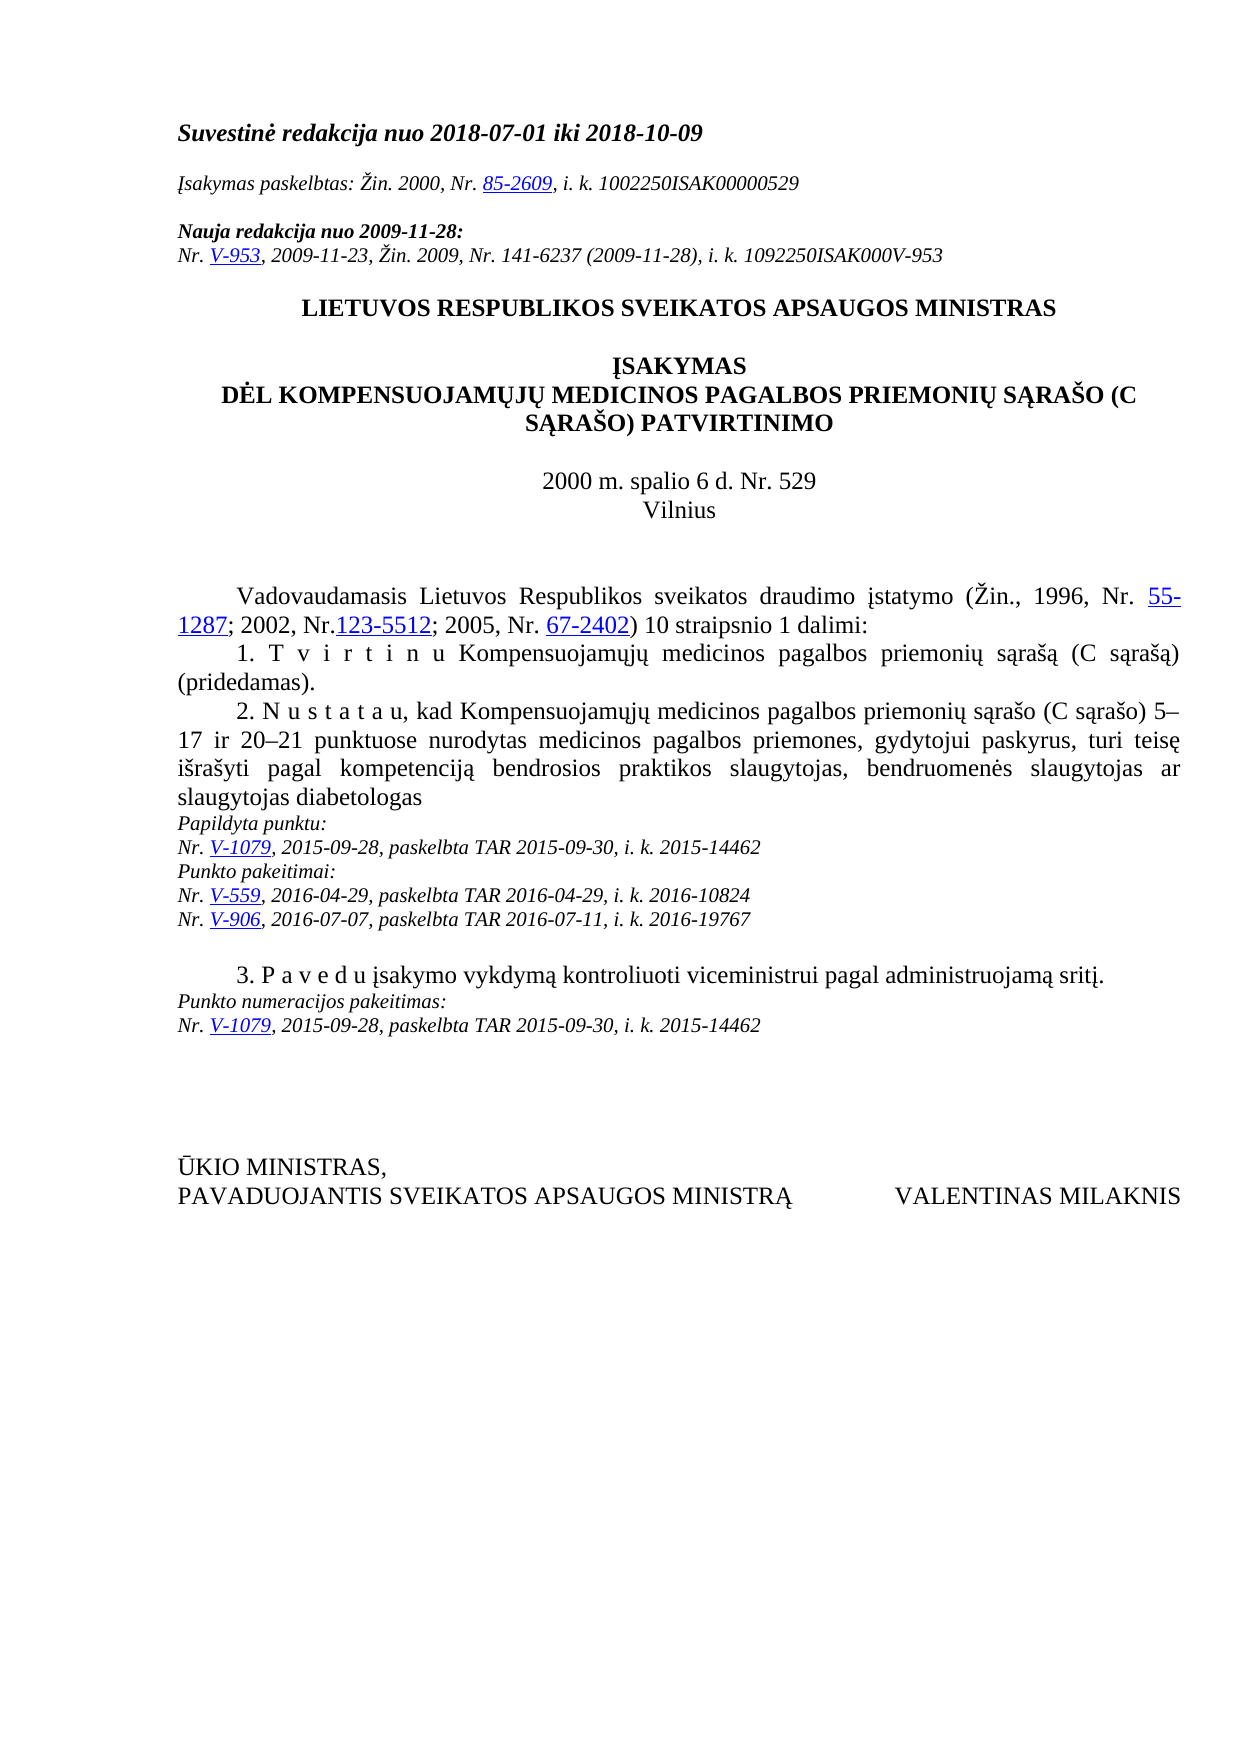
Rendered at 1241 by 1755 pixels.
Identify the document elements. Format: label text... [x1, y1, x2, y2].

text Punkto numeracijos pakeitimas: [177, 989, 1181, 1013]
text Papildyta punktu: [177, 811, 1181, 835]
text ŪKIO MINISTRAS, [177, 1152, 1181, 1181]
text Suvestinė redakcija nuo 2018-07-01 iki 2018-10-09 [177, 118, 1181, 147]
text Įsakymas paskelbtas: Žin. 2000, Nr. 85-2609, i. k. 1002250ISAK00000529 [177, 171, 1181, 195]
text Nr. V-1079, 2015-09-28, paskelbta TAR 2015-09-30, i. k. 2015-14462 [177, 835, 1181, 859]
text Vilnius [177, 495, 1181, 523]
text Nr. V-559, 2016-04-29, paskelbta TAR 2016-04-29, i. k. 2016-10824 [177, 883, 1181, 907]
text ĮSAKYMAS [177, 351, 1181, 380]
text 1. T v i r t i n u Kompensuojamųjų medicinos pagalbos priemonių sąrašą (C sąrašą) (pridedamas). [177, 638, 1181, 696]
text Vadovaudamasis Lietuvos Respublikos sveikatos draudimo įstatymo (Žin., 1996, Nr. 55-1287; 2002, Nr.123-5512; 2005, Nr. 67-2402) 10 straipsnio 1 dalimi: [177, 581, 1181, 638]
text Nauja redakcija nuo 2009-11-28: [177, 219, 1181, 243]
text 2. N u s t a t a u, kad Kompensuojamųjų medicinos pagalbos priemonių sąrašo (C sąrašo) 5–17 ir 20–21 punktuose nurodytas medicinos pagalbos priemones, gydytojui paskyrus, turi teisę išrašyti pagal kompetenciją bendrosios praktikos slaugytojas, bendruomenės slaugytojas ar slaugytojas diabetologas [177, 696, 1181, 811]
text PAVADUOJANTIS SVEIKATOS APSAUGOS MINISTRĄ VALENTINAS MILAKNIS [177, 1181, 1181, 1209]
text Nr. V-953, 2009-11-23, Žin. 2009, Nr. 141-6237 (2009-11-28), i. k. 1092250ISAK000V-953 [177, 243, 1181, 267]
text Punkto pakeitimai: [177, 859, 1181, 883]
text DĖL KOMPENSUOJAMŲJŲ MEDICINOS PAGALBOS PRIEMONIŲ SĄRAŠO (C SĄRAŠO) PATVIRTINIMO [177, 380, 1181, 437]
text 3. P a v e d u įsakymo vykdymą kontroliuoti viceministrui pagal administruojamą sritį. [177, 960, 1181, 989]
text Nr. V-1079, 2015-09-28, paskelbta TAR 2015-09-30, i. k. 2015-14462 [177, 1013, 1181, 1037]
text Nr. V-906, 2016-07-07, paskelbta TAR 2016-07-11, i. k. 2016-19767 [177, 907, 1181, 931]
text LIETUVOS RESPUBLIKOS SVEIKATOS APSAUGOS MINISTRAS [177, 293, 1181, 322]
text 2000 m. spalio 6 d. Nr. 529 [177, 466, 1181, 495]
